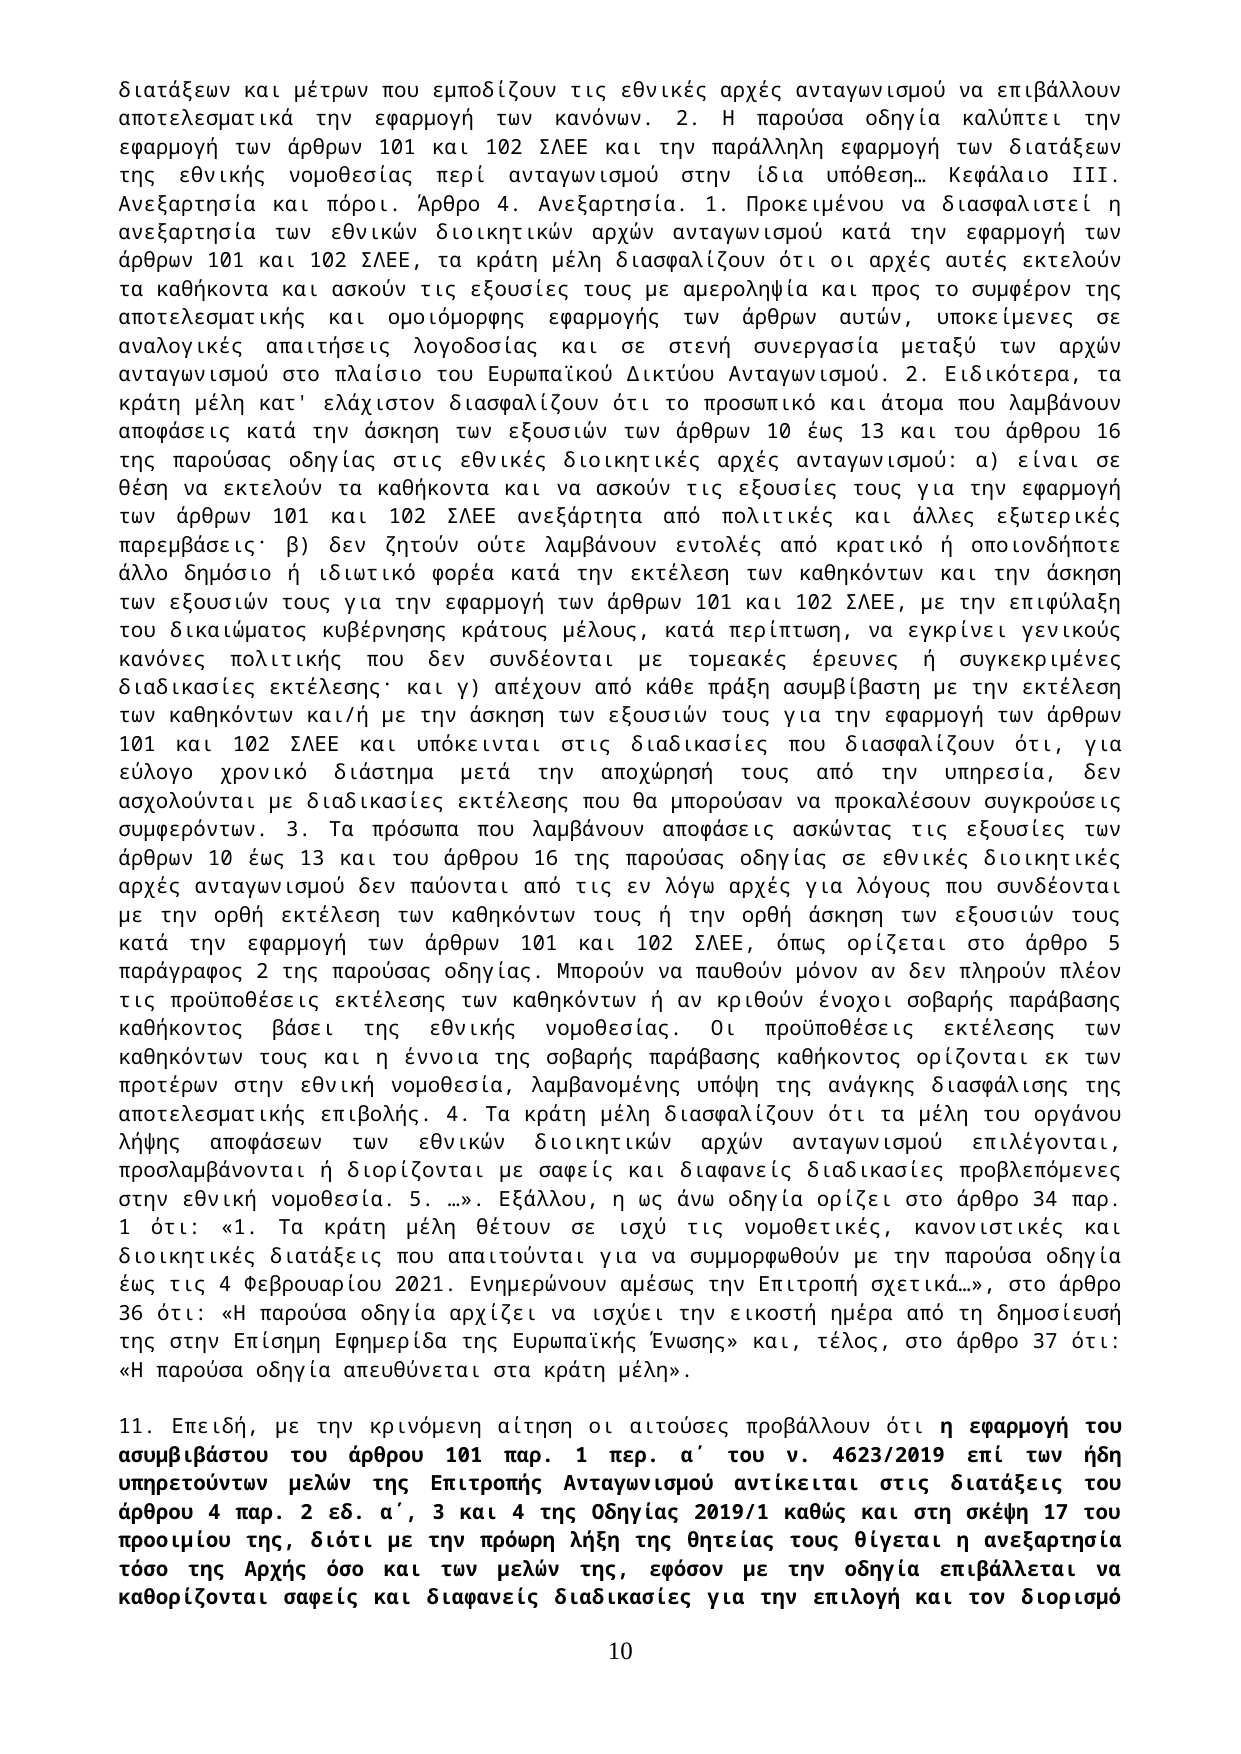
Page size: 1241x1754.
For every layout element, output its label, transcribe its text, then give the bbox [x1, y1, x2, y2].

text 11. Επειδή, με την κρινόμενη αίτηση οι αιτούσες προβάλλουν ότι η εφαρμογή του ασυμβιβάστου του άρθρου 101 παρ. 1 περ. α΄ του ν. 4623/2019 επί των ήδη υπηρετούντων μελών της Επιτροπής Ανταγωνισμού αντίκειται στις διατάξεις του άρθρου 4 παρ. 2 εδ. α΄, 3 και 4 της Οδηγίας 2019/1 καθώς και στη σκέψη 17 του προοιμίου της, διότι με την πρόωρη λήξη της θητείας τους θίγεται η ανεξαρτησία τόσο της Αρχής όσο και των μελών της, εφόσον με την οδηγία επιβάλλεται να καθορίζονται σαφείς και διαφανείς διαδικασίες για την επιλογή και τον διορισμό [118, 1412, 1122, 1611]
text διατάξεων και μέτρων που εμποδίζουν τις εθνικές αρχές ανταγωνισμού να επιβάλλουν αποτελεσματικά την εφαρμογή των κανόνων. 2. Η παρούσα οδηγία καλύπτει την εφαρμογή των άρθρων 101 και 102 ΣΛΕΕ και την παράλληλη εφαρμογή των διατάξεων της εθνικής νομοθεσίας περί ανταγωνισμού στην ίδια υπόθεση… Κεφάλαιο ΙΙΙ. Ανεξαρτησία και πόροι. Άρθρο 4. Ανεξαρτησία. 1. Προκειμένου να διασφαλιστεί η ανεξαρτησία των εθνικών διοικητικών αρχών ανταγωνισμού κατά την εφαρμογή των άρθρων 101 και 102 ΣΛΕΕ, τα κράτη μέλη διασφαλίζουν ότι οι αρχές αυτές εκτελούν τα καθήκοντα και ασκούν τις εξουσίες τους με αμεροληψία και προς το συμφέρον της αποτελεσματικής και ομοιόμορφης εφαρμογής των άρθρων αυτών, υποκείμενες σε αναλογικές απαιτήσεις λογοδοσίας και σε στενή συνεργασία μεταξύ των αρχών ανταγωνισμού στο πλαίσιο του Ευρωπαϊκού Δικτύου Ανταγωνισμού. 2. Ειδικότερα, τα κράτη μέλη κατ' ελάχιστον διασφαλίζουν ότι το προσωπικό και άτομα που λαμβάνουν αποφάσεις κατά την άσκηση των εξουσιών των άρθρων 10 έως 13 και του άρθρου 16 της παρούσας οδηγίας στις εθνικές διοικητικές αρχές ανταγωνισμού: α) είναι σε θέση να εκτελούν τα καθήκοντα και να ασκούν τις εξουσίες τους για την εφαρμογή των άρθρων 101 και 102 ΣΛΕΕ ανεξάρτητα από πολιτικές και άλλες εξωτερικές παρεμβάσεις· β) δεν ζητούν ούτε λαμβάνουν εντολές από κρατικό ή οποιονδήποτε άλλο δημόσιο ή ιδιωτικό φορέα κατά την εκτέλεση των καθηκόντων και την άσκηση των εξουσιών τους για την εφαρμογή των άρθρων 101 και 102 ΣΛΕΕ, με την επιφύλαξη του δικαιώματος κυβέρνησης κράτους μέλους, κατά περίπτωση, να εγκρίνει γενικούς κανόνες πολιτικής που δεν συνδέονται με τομεακές έρευνες ή συγκεκριμένες διαδικασίες εκτέλεσης· και γ) απέχουν από κάθε πράξη ασυμβίβαστη με την εκτέλεση των καθηκόντων και/ή με την άσκηση των εξουσιών τους για την εφαρμογή των άρθρων 101 και 102 ΣΛΕΕ και υπόκεινται στις διαδικασίες που διασφαλίζουν ότι, για εύλογο χρονικό διάστημα μετά την αποχώρησή τους από την υπηρεσία, δεν ασχολούνται με διαδικασίες εκτέλεσης που θα μπορούσαν να προκαλέσουν συγκρούσεις συμφερόντων. 3. Τα πρόσωπα που λαμβάνουν αποφάσεις ασκώντας τις εξουσίες των άρθρων 10 έως 13 και του άρθρου 16 της παρούσας οδηγίας σε εθνικές διοικητικές αρχές ανταγωνισμού δεν παύονται από τις εν λόγω αρχές για λόγους που συνδέονται με την ορθή εκτέλεση των καθηκόντων τους ή την ορθή άσκηση των εξουσιών τους κατά την εφαρμογή των άρθρων 101 και 102 ΣΛΕΕ, όπως ορίζεται στο άρθρο 5 παράγραφος 2 της παρούσας οδηγίας. Μπορούν να παυθούν μόνον αν δεν πληρούν πλέον τις προϋποθέσεις εκτέλεσης των καθηκόντων ή αν κριθούν ένοχοι σοβαρής παράβασης καθήκοντος βάσει της εθνικής νομοθεσίας. Οι προϋποθέσεις εκτέλεσης των καθηκόντων τους και η έννοια της σοβαρής παράβασης καθήκοντος ορίζονται εκ των προτέρων στην εθνική νομοθεσία, λαμβανομένης υπόψη της ανάγκης διασφάλισης της αποτελεσματικής επιβολής. 4. Τα κράτη μέλη διασφαλίζουν ότι τα μέλη του οργάνου λήψης αποφάσεων των εθνικών διοικητικών αρχών ανταγωνισμού επιλέγονται, προσλαμβάνονται ή διορίζονται με σαφείς και διαφανείς διαδικασίες προβλεπόμενες στην εθνική νομοθεσία. 5. …». Εξάλλου, η ως άνω οδηγία ορίζει στο άρθρο 34 παρ. 1 ότι: «1. Τα κράτη μέλη θέτουν σε ισχύ τις νομοθετικές, κανονιστικές και διοικητικές διατάξεις που απαιτούνται για να συμμορφωθούν με την παρούσα οδηγία έως τις 4 Φεβρουαρίου 2021. Ενημερώνουν αμέσως την Επιτροπή σχετικά…», στο άρθρο 36 ότι: «Η παρούσα οδηγία αρχίζει να ισχύει την εικοστή ημέρα από τη δημοσίευσή της στην Επίσημη Εφημερίδα της Ευρωπαϊκής Ένωσης» και, τέλος, στο άρθρο 37 ότι: «Η παρούσα οδηγία απευθύνεται στα κράτη μέλη». [118, 75, 1122, 1383]
